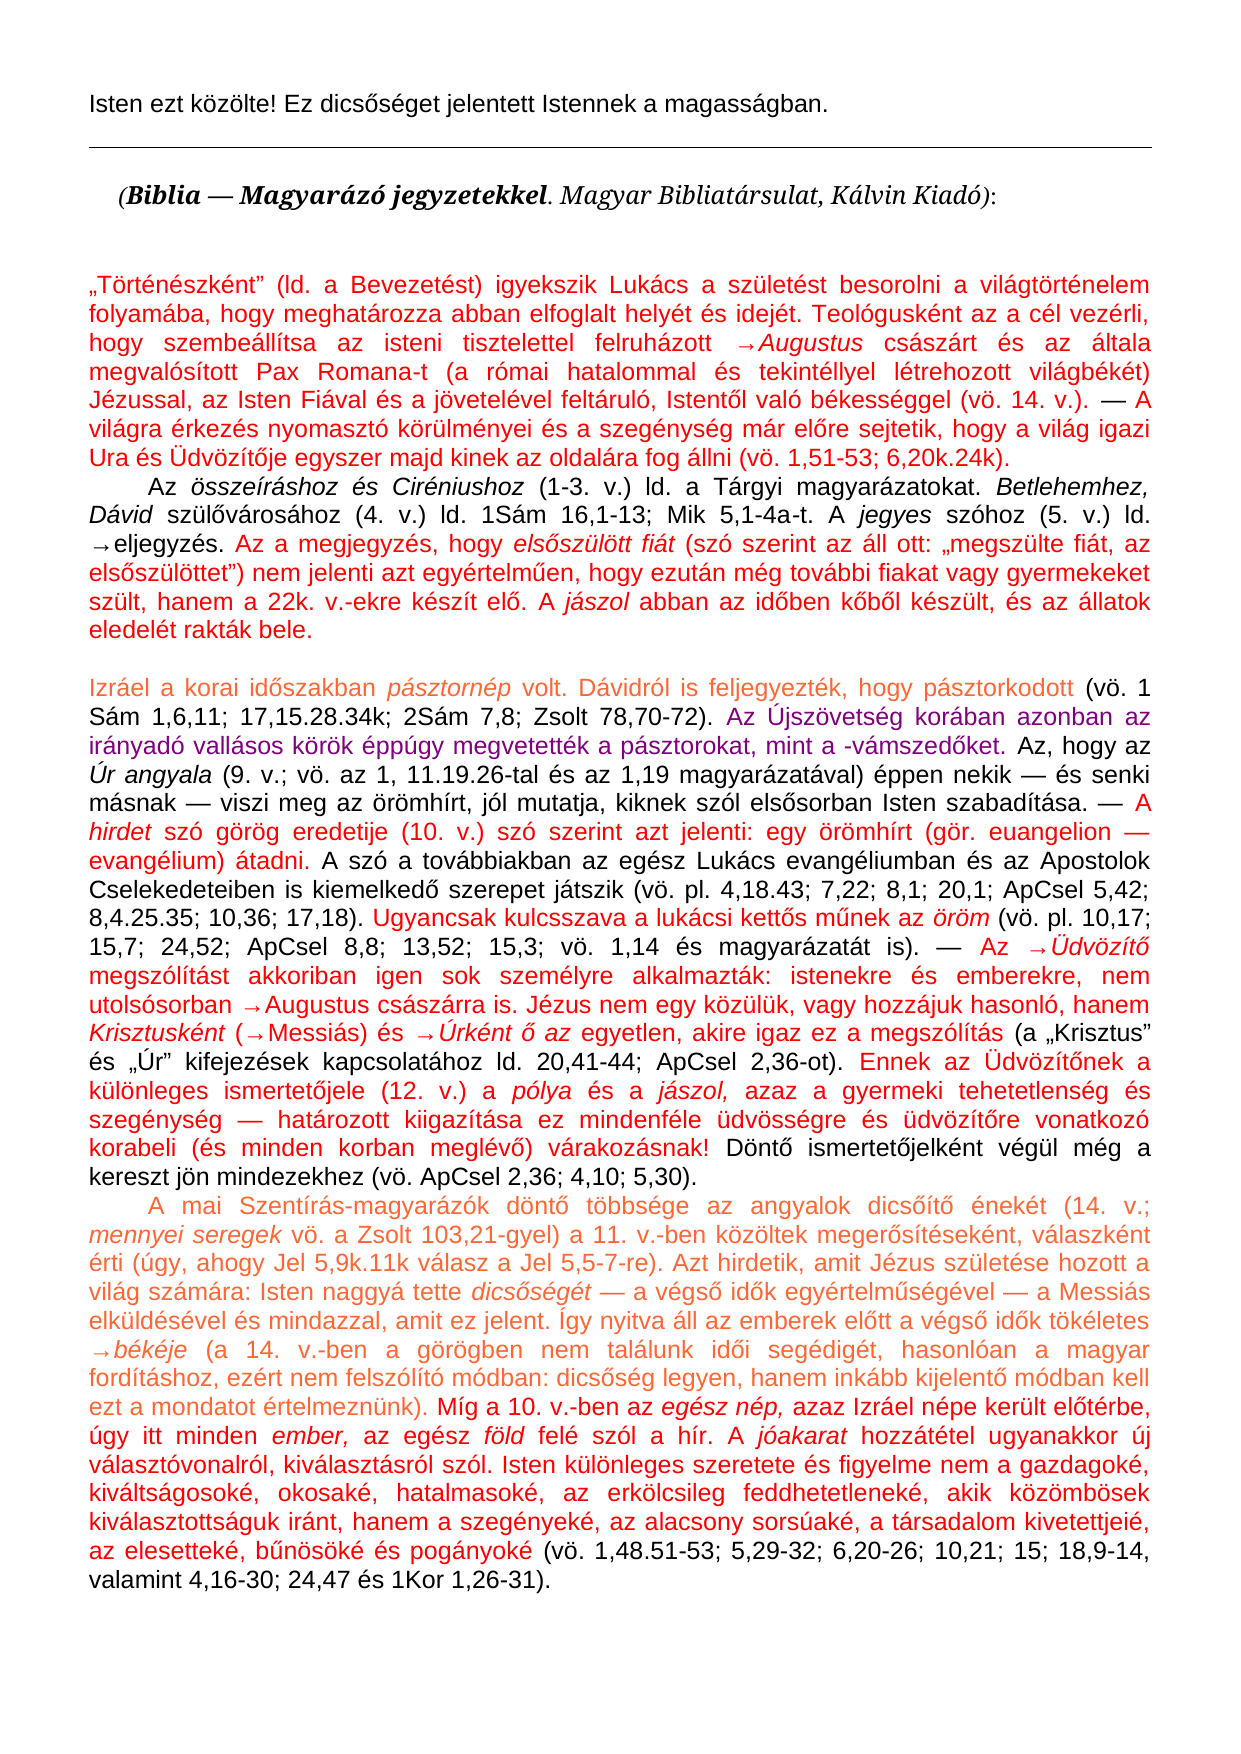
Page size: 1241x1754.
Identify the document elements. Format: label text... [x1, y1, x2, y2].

text (Biblia — Magyarázó jegyzetekkel. Magyar Bibliatársulat, Kálvin Kiadó): [88, 148, 1152, 241]
text A mai Szentírás-magyarázók döntő többsége az angyalok dicsőítő énekét (14. v.; mennyei seregek vö. a Zsolt 103,21-gyel) a 11. v.-ben közöltek megerősítéseként, válaszként érti (úgy, ahogy Jel 5,9k.11k válasz a Jel 5,5-7-re). Azt hirdetik, amit Jézus születése hozott a világ számára: Isten naggyá tette dicsőségét ― a végső idők egyértelműségével ― a Messiás elküldésével és mindazzal, amit ez jelent. Így nyitva áll az emberek előtt a végső idők tökéletes →békéje (a 14. v.-ben a görögben nem találunk idői segédigét, hasonlóan a magyar fordításhoz, ezért nem felszólító módban: dicsőség legyen, hanem inkább kijelentő módban kell ezt a mondatot értelmeznünk). Míg a 10. v.-ben az egész nép, azaz Izráel népe került előtérbe, úgy itt minden ember, az egész föld felé szól a hír. A jóakarat hozzátétel ugyanakkor új választóvonalról, kiválasztásról szól. Isten különleges szeretete és figyelme nem a gazdagoké, kiváltságosoké, okosaké, hatalmasoké, az erkölcsileg feddhetetleneké, akik közömbösek kiválasztottságuk iránt, hanem a szegényeké, az alacsony sorsúaké, a társadalom kivetettjeié, az elesetteké, bűnösöké és pogányoké (vö. 1,48.51-53; 5,29-32; 6,20-26; 10,21; 15; 18,9-14, valamint 4,16-30; 24,47 és 1Kor 1,26-31). [88, 1191, 1152, 1593]
text „Történészként” (ld. a Bevezetést) igyekszik Lukács a születést besorolni a világtörténelem folyamába, hogy meghatározza abban elfoglalt helyét és idejét. Teológusként az a cél vezérli, hogy szembeállítsa az isteni tisztelettel felruházott →Augustus császárt és az általa megvalósított Pax Romana‑t (a római hatalommal és tekintéllyel létrehozott világbékét) Jézussal, az Isten Fiával és a jövetelével feltáruló, Istentől való békességgel (vö. 14. v.). ― A világra érkezés nyomasztó körülményei és a szegénység már előre sejtetik, hogy a világ igazi Ura és Üdvözítője egyszer majd kinek az oldalára fog állni (vö. 1,51-53; 6,20k.24k). [88, 270, 1152, 471]
text Az összeíráshoz és Ciréniushoz (1-3. v.) ld. a Tárgyi magyarázatokat. Betlehemhez, Dávid szülővárosához (4. v.) ld. 1Sám 16,1-13; Mik 5,1-4a‑t. A jegyes szóhoz (5. v.) ld. →eljegyzés. Az a megjegyzés, hogy elsőszülött fiát (szó szerint az áll ott: „megszülte fiát, az elsőszülöttet”) nem jelenti azt egyértelműen, hogy ezután még további fiakat vagy gyermekeket szült, hanem a 22k. v.-ekre készít elő. A jászol abban az időben kőből készült, és az állatok eledelét rakták bele. [88, 471, 1152, 644]
text Isten ezt közölte! Ez dicsőséget jelentett Istennek a magasságban. [88, 88, 1152, 117]
text Izráel a korai időszakban pásztornép volt. Dávidról is feljegyezték, hogy pásztorkodott (vö. 1 Sám 1,6,11; 17,15.28.34k; 2Sám 7,8; Zsolt 78,70-72). Az Újszövetség korában azonban az irányadó vallásos körök éppúgy megvetették a pásztorokat, mint a -vámszedőket. Az, hogy az Úr angyala (9. v.; vö. az 1, 11.19.26-tal és az 1,19 magyarázatával) éppen nekik ― és senki másnak ― viszi meg az örömhírt, jól mutatja, kiknek szól elsősorban Isten szabadítása. ― A hirdet szó görög eredetije (10. v.) szó szerint azt jelenti: egy örömhírt (gör. euangelion ― evangélium) átadni. A szó a továbbiakban az egész Lukács evangéliumban és az Apostolok Cselekedeteiben is kiemelkedő szerepet játszik (vö. pl. 4,18.43; 7,22; 8,1; 20,1; ApCsel 5,42; 8,4.25.35; 10,36; 17,18). Ugyancsak kulcsszava a lukácsi kettős műnek az öröm (vö. pl. 10,17; 15,7; 24,52; ApCsel 8,8; 13,52; 15,3; vö. 1,14 és magyarázatát is). ― Az →Üdvözítő megszólítást akkoriban igen sok személyre alkalmazták: istenekre és emberekre, nem utolsósorban →Augustus császárra is. Jézus nem egy közülük, vagy hozzájuk hasonló, hanem Krisztusként (→Messiás) és →Úrként ő az egyetlen, akire igaz ez a megszólítás (a „Krisztus” és „Úr” kifejezések kapcsolatához ld. 20,41-44; ApCsel 2,36-ot). Ennek az Üdvözítőnek a különleges ismertetőjele (12. v.) a pólya és a jászol, azaz a gyermeki tehetetlenség és szegénység ― határozott kiigazítása ez mindenféle üdvösségre és üdvözítőre vonatkozó korabeli (és minden korban meglévő) várakozásnak! Döntő ismertetőjelként végül még a kereszt jön mindezekhez (vö. ApCsel 2,36; 4,10; 5,30). [88, 673, 1152, 1191]
